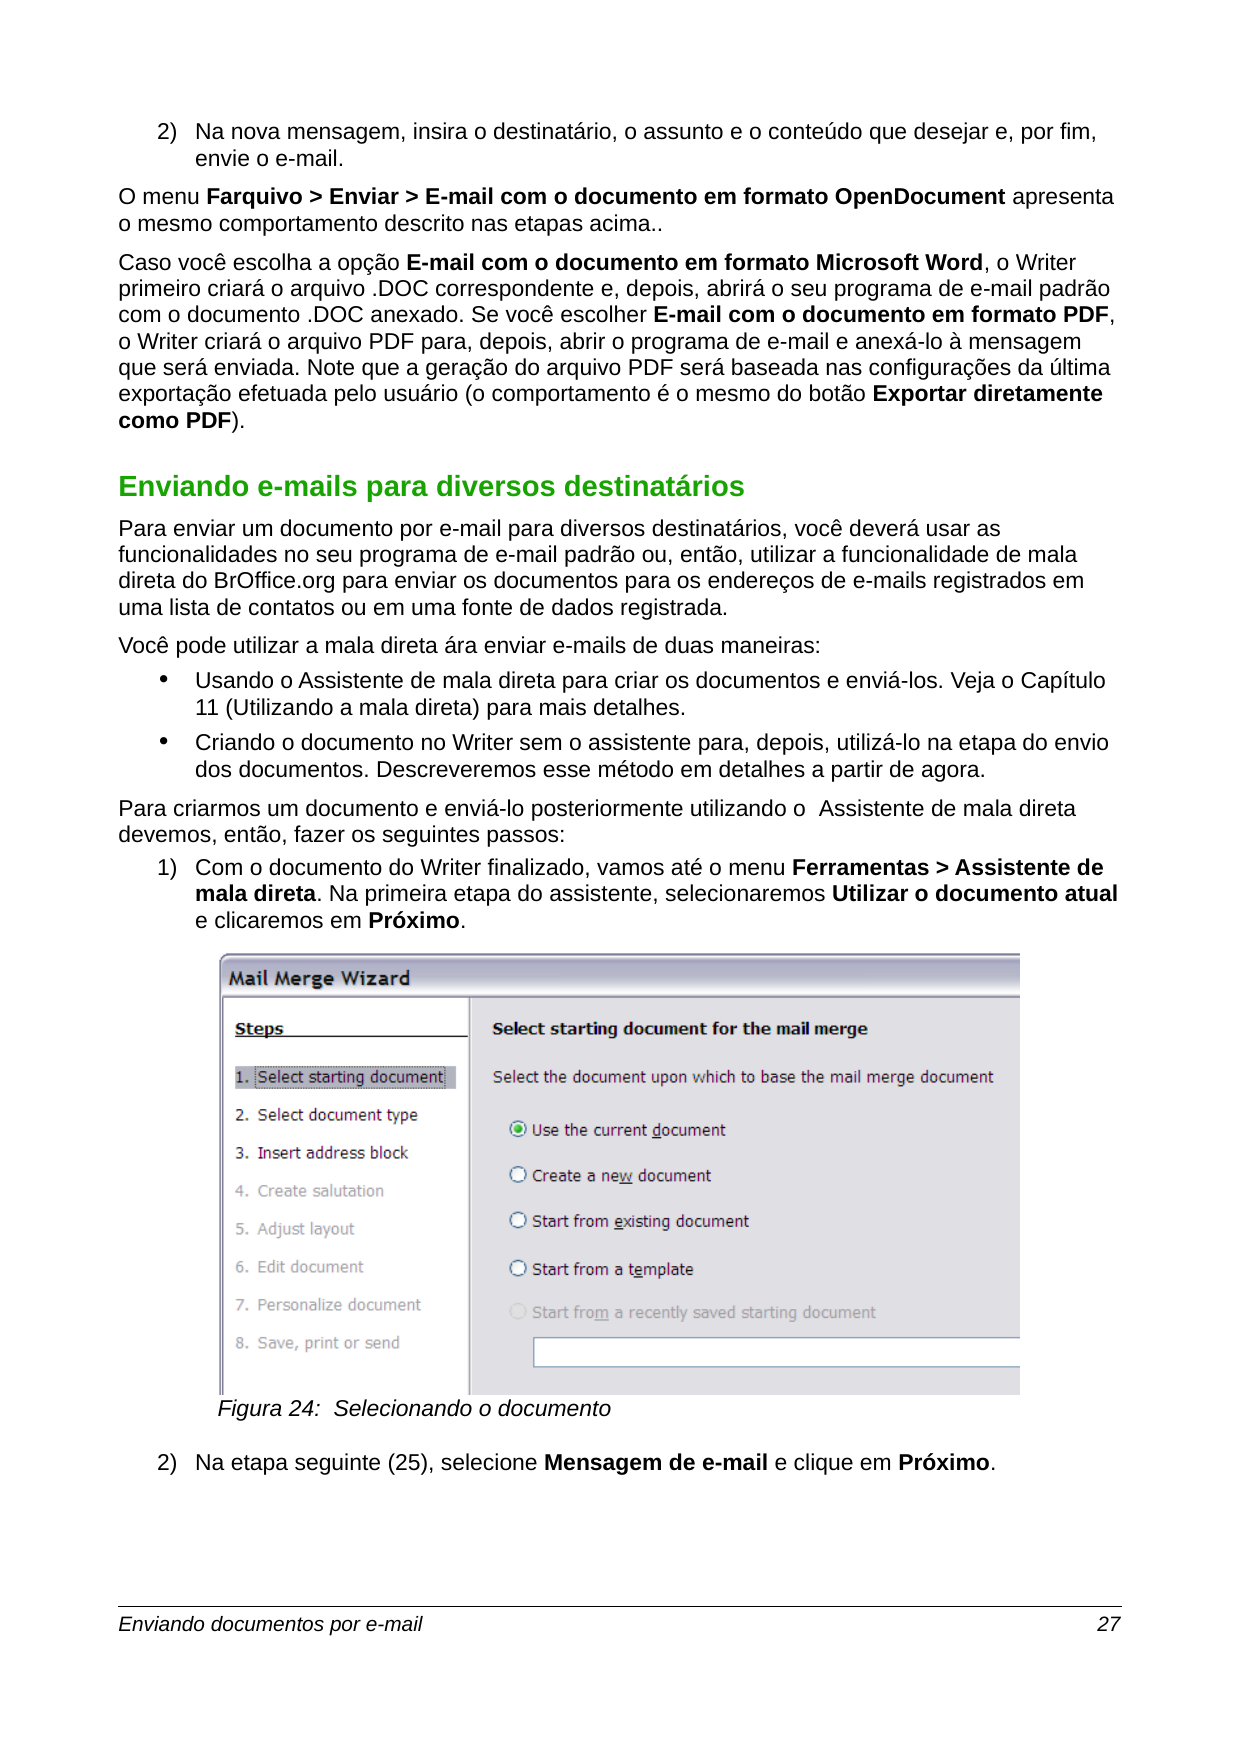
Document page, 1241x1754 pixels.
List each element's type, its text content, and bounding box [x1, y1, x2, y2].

list Para criarmos um documento e enviá-lo posteriormente utilizando o Assistente de mala direta devemos, então, fazer os seguintes passos: [118, 795, 1122, 848]
picture [217, 951, 1020, 1395]
list Com o documento do Writer finalizado, vamos até o menu Ferramentas > Assistente de mala direta. Na primeira etapa do assistente, selecionaremos Utilizar o documento atual e clicaremos em Próximo. [177, 854, 1122, 933]
list Na etapa seguinte (Figura 25), selecione Mensagem de e-mail e clique em Próximo. [177, 1448, 1122, 1475]
subtitle Enviando e-mails para diversos destinatários [118, 468, 1122, 502]
list Você pode utilizar a mala direta ára enviar e-mails de duas maneiras: [118, 632, 1122, 659]
text Figura 24: Selecionando o documento [217, 952, 1023, 1421]
list Usando o Assistente de mala direta para criar os documentos e enviá‑los. Veja o Capítulo 11 (Utilizando a mala direta) para mais detalhes. [156, 665, 1122, 721]
list Criando o documento no Writer sem o assistente para, depois, utilizá-lo na etapa do envio dos documentos. Descreveremos esse método em detalhes a partir de agora. [156, 727, 1122, 782]
list Na nova mensagem, insira o destinatário, o assunto e o conteúdo que desejar e, por fim, envie o e-mail. [177, 118, 1122, 171]
text Caso você escolha a opção E-mail com o documento em formato Microsoft Word, o Writer primeiro criará o arquivo .DOC correspondente e, depois, abrirá o seu programa de e-mail padrão com o documento .DOC anexado. Se você escolher E-mail com o documento em formato PDF, o Writer criará o arquivo PDF para, depois, abrir o programa de e-mail e anexá-lo à mensagem que será enviada. Note que a geração do arquivo PDF será baseada nas configurações da última exportação efetuada pelo usuário (o comportamento é o mesmo do botão Exportar diretamente como PDF). [118, 248, 1122, 433]
text O menu Farquivo > Enviar > E-mail com o documento em formato OpenDocument apresenta o mesmo comportamento descrito nas etapas acima.. [118, 183, 1122, 236]
text Para enviar um documento por e-mail para diversos destinatários, você deverá usar as funcionalidades no seu programa de e-mail padrão ou, então, utilizar a funcionalidade de mala direta do BrOffice.org para enviar os documentos para os endereços de e-mails registrados em uma lista de contatos ou em uma fonte de dados registrada. [118, 514, 1122, 620]
